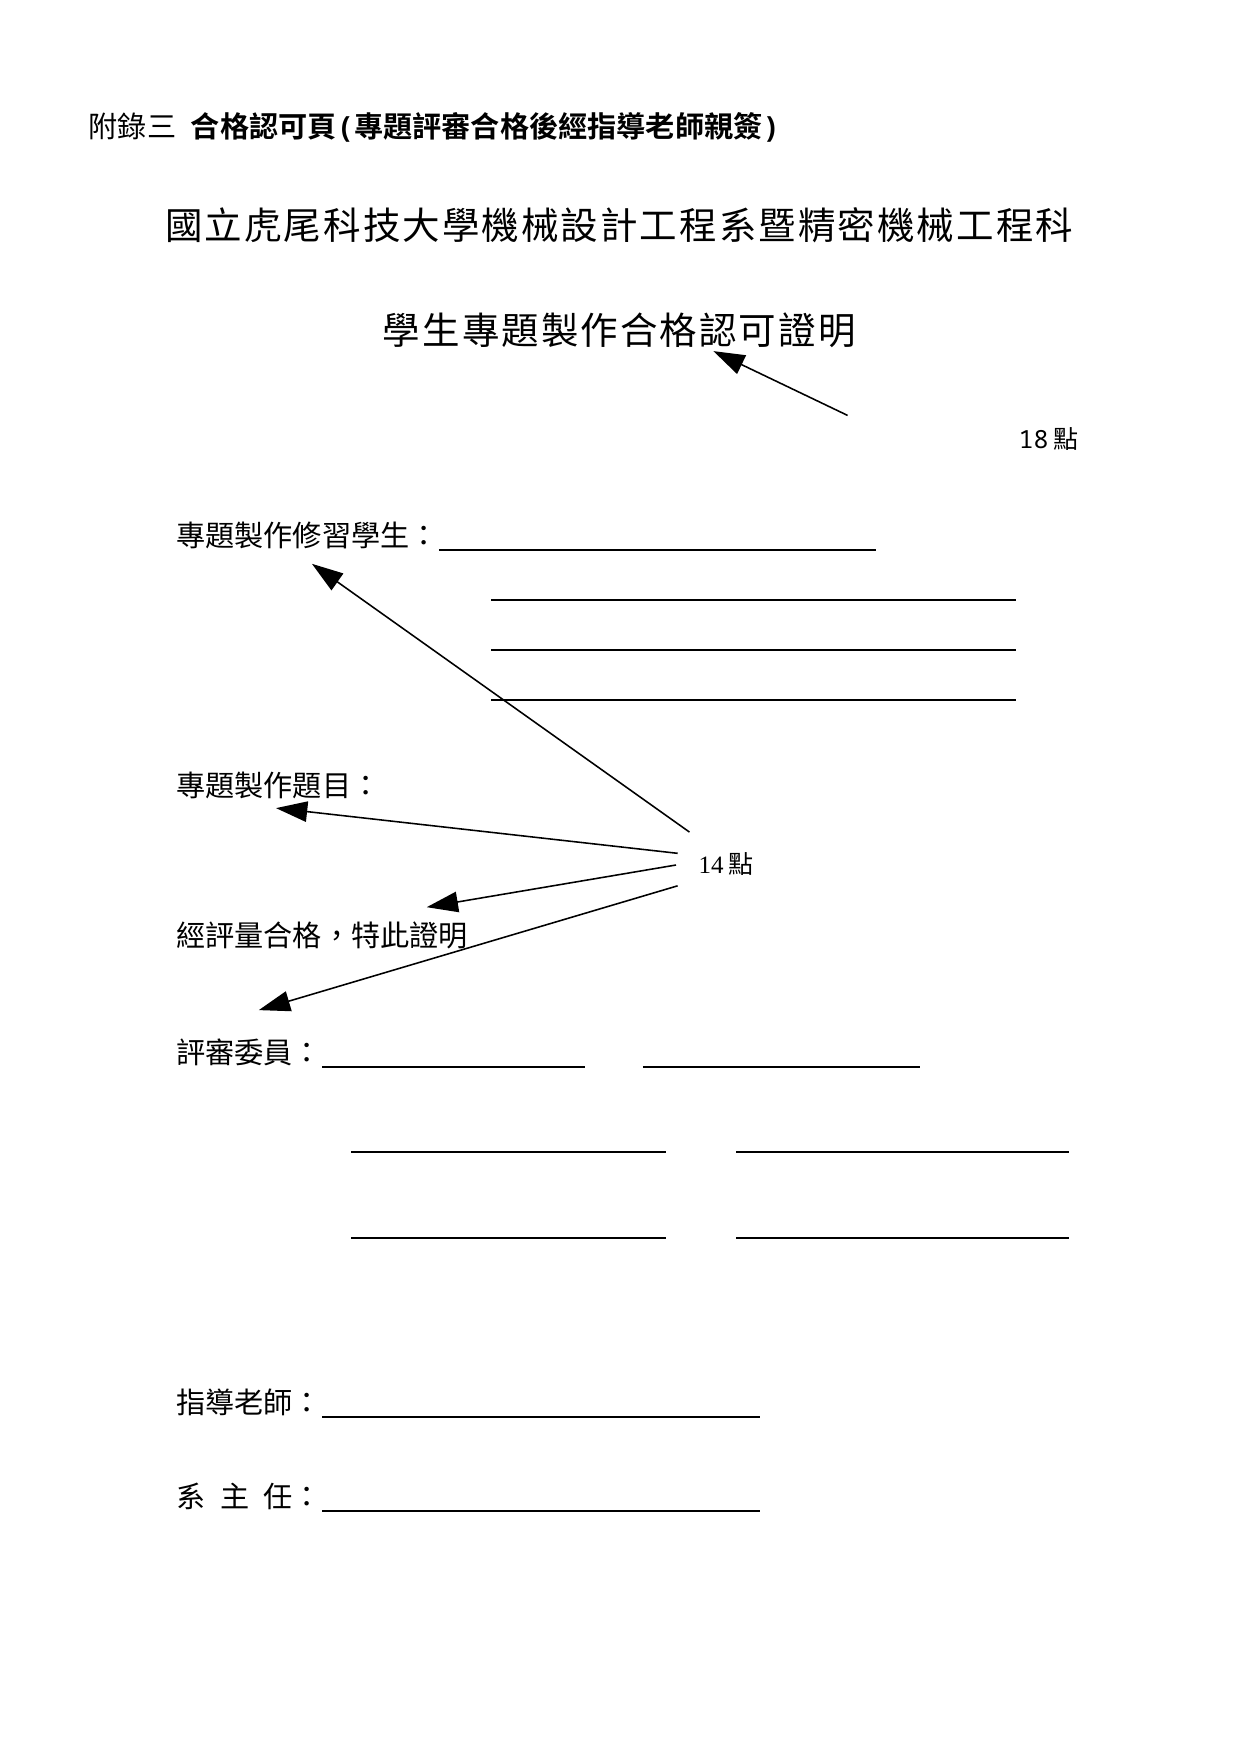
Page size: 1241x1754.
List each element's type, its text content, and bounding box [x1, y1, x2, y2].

text 學生專題製作合格認可證明 [88, 301, 1152, 405]
text 國立虎尾科技大學機械設計工程系暨精密機械工程科 [88, 196, 1152, 301]
text 經評量合格，特此證明 [88, 905, 606, 955]
text [584, 755, 1152, 805]
text 指導老師： 系 主 任： [88, 1359, 1152, 1516]
text 18點 [88, 405, 1152, 455]
text 專題製作修習學生： [88, 505, 1152, 555]
text 評審委員： [88, 1005, 1152, 1072]
text 經評量合格，特此證明 [451, 905, 1152, 955]
text 14點 [698, 844, 813, 880]
text 專題製作題目： [88, 755, 648, 805]
text 附錄三 合格認可頁(專題評審合格後經指導老師親簽) [88, 96, 1152, 196]
